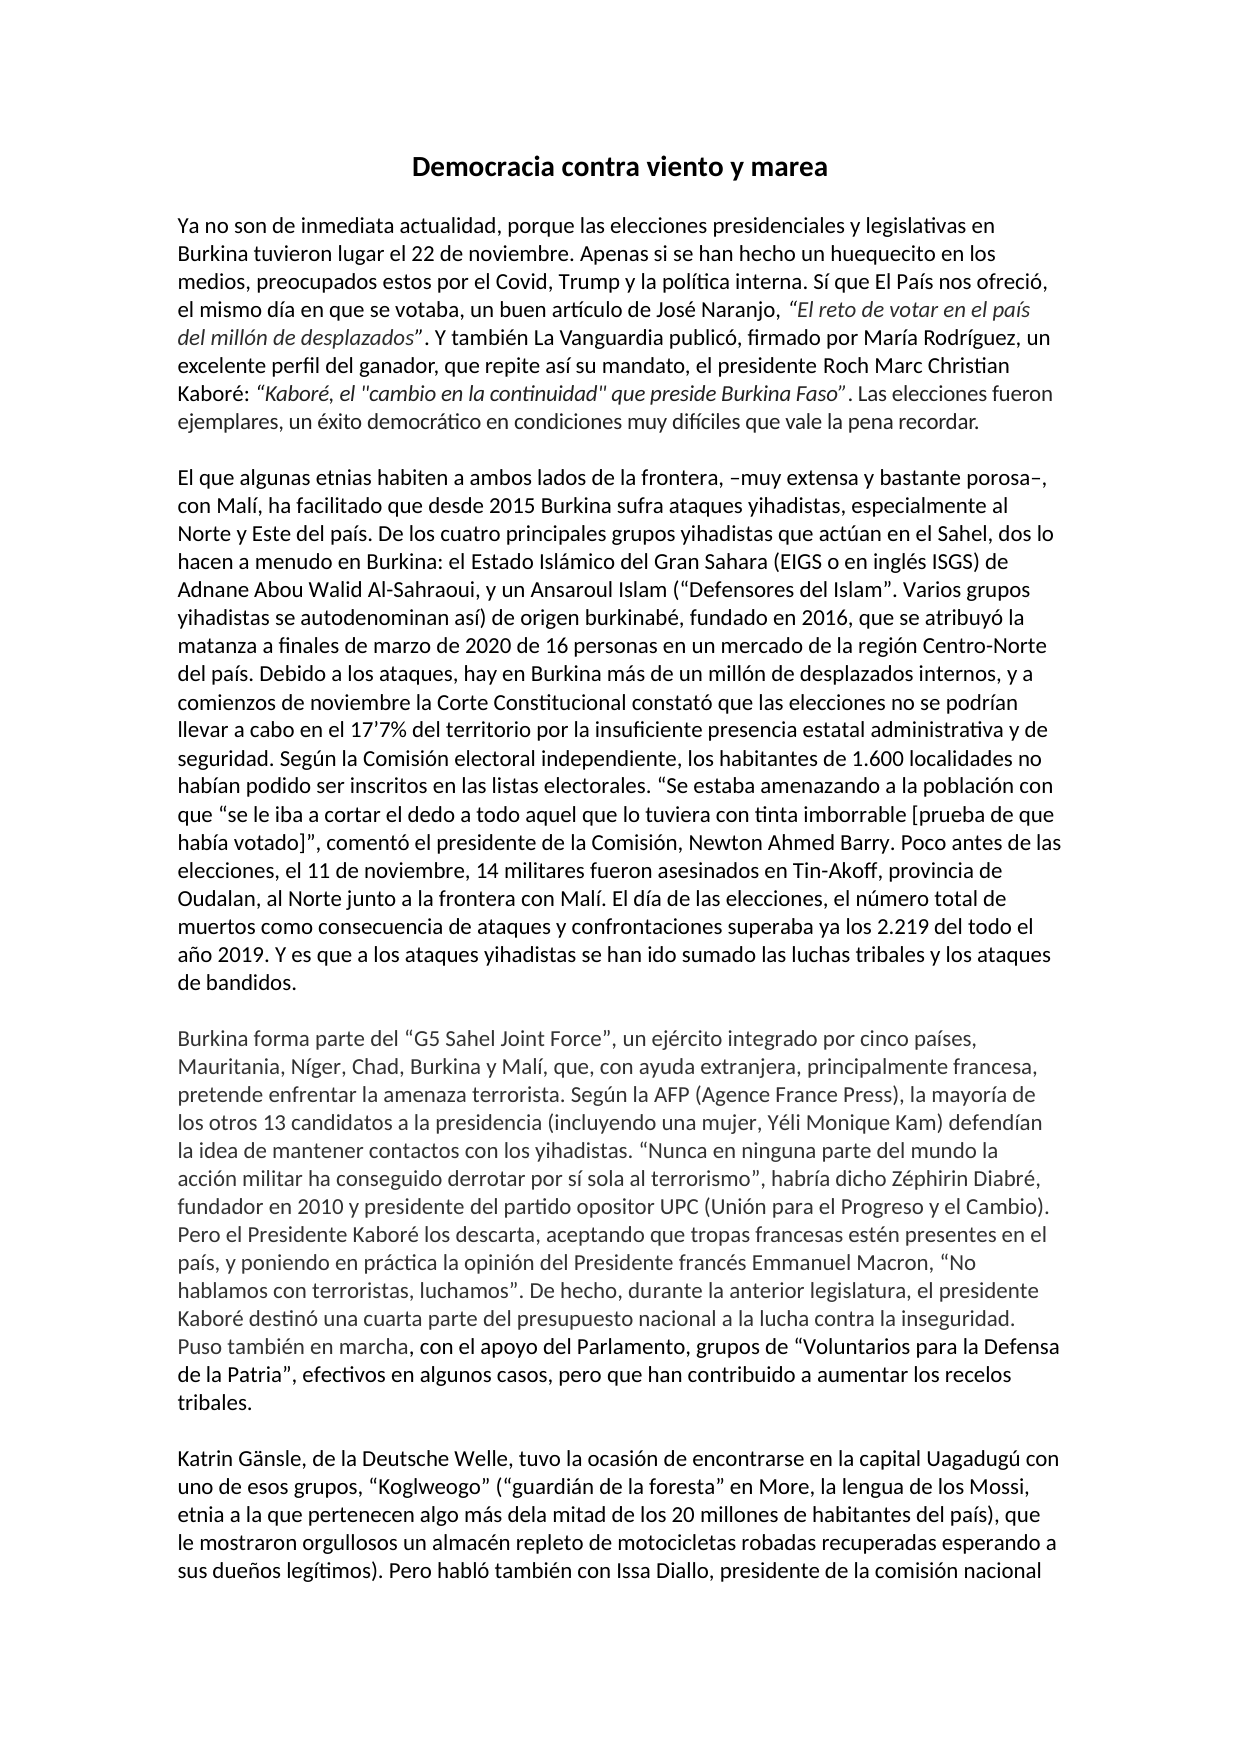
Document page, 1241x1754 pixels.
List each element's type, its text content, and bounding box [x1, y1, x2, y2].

text El que algunas etnias habiten a ambos lados de la frontera, –muy extensa y bastante porosa–, con Malí, ha facilitado que desde 2015 Burkina sufra ataques yihadistas, especialmente al Norte y Este del país. De los cuatro principales grupos yihadistas que actúan en el Sahel, dos lo hacen a menudo en Burkina: el Estado Islámico del Gran Sahara (EIGS o en inglés ISGS) de Adnane Abou Walid Al-Sahraoui, y un Ansaroul Islam (“Defensores del Islam”. Varios grupos yihadistas se autodenominan así) de origen burkinabé, fundado en 2016, que se atribuyó la matanza a finales de marzo de 2020 de 16 personas en un mercado de la región Centro-Norte del país. Debido a los ataques, hay en Burkina más de un millón de desplazados internos, y a comienzos de noviembre la Corte Constitucional constató que las elecciones no se podrían llevar a cabo en el 17’7% del territorio por la insuficiente presencia estatal administrativa y de seguridad. Según la Comisión electoral independiente, los habitantes de 1.600 localidades no habían podido ser inscritos en las listas electorales. “Se estaba amenazando a la población con que “se le iba a cortar el dedo a todo aquel que lo tuviera con tinta imborrable [prueba de que había votado]”, comentó el presidente de la Comisión, Newton Ahmed Barry. Poco antes de las elecciones, el 11 de noviembre, 14 militares fueron asesinados en Tin-Akoff, provincia de Oudalan, al Norte junto a la frontera con Malí. El día de las elecciones, el número total de muertos como consecuencia de ataques y confrontaciones superaba ya los 2.219 del todo el año 2019. Y es que a los ataques yihadistas se han ido sumado las luchas tribales y los ataques de bandidos. [177, 463, 1063, 996]
text Ya no son de inmediata actualidad, porque las elecciones presidenciales y legislativas en Burkina tuvieron lugar el 22 de noviembre. Apenas si se han hecho un huequecito en los medios, preocupados estos por el Covid, Trump y la política interna. Sí que El País nos ofreció, el mismo día en que se votaba, un buen artículo de José Naranjo, “El reto de votar en el país del millón de desplazados”. Y también La Vanguardia publicó, firmado por María Rodríguez, un excelente perfil del ganador, que repite así su mandato, el presidente Roch Marc Christian Kaboré: “Kaboré, el "cambio en la continuidad" que preside Burkina Faso”. Las elecciones fueron ejemplares, un éxito democrático en condiciones muy difíciles que vale la pena recordar. [177, 211, 1063, 435]
text Katrin Gänsle, de la Deutsche Welle, tuvo la ocasión de encontrarse en la capital Uagadugú con uno de esos grupos, “Koglweogo” (“guardián de la foresta” en More, la lengua de los Mossi, etnia a la que pertenecen algo más dela mitad de los 20 millones de habitantes del país), que le mostraron orgullosos un almacén repleto de motocicletas robadas recuperadas esperando a sus dueños legítimos). Pero habló también con Issa Diallo, presidente de la comisión nacional [177, 1444, 1063, 1584]
text Burkina forma parte del “G5 Sahel Joint Force”, un ejército integrado por cinco países, Mauritania, Níger, Chad, Burkina y Malí, que, con ayuda extranjera, principalmente francesa, pretende enfrentar la amenaza terrorista. Según la AFP (Agence France Press), la mayoría de los otros 13 candidatos a la presidencia (incluyendo una mujer, Yéli Monique Kam) defendían la idea de mantener contactos con los yihadistas. “Nunca en ninguna parte del mundo la acción militar ha conseguido derrotar por sí sola al terrorismo”, habría dicho Zéphirin Diabré, fundador en 2010 y presidente del partido opositor UPC (Unión para el Progreso y el Cambio). Pero el Presidente Kaboré los descarta, aceptando que tropas francesas estén presentes en el país, y poniendo en práctica la opinión del Presidente francés Emmanuel Macron, “No hablamos con terroristas, luchamos”. De hecho, durante la anterior legislatura, el presidente Kaboré destinó una cuarta parte del presupuesto nacional a la lucha contra la inseguridad. Puso también en marcha, con el apoyo del Parlamento, grupos de “Voluntarios para la Defensa de la Patria”, efectivos en algunos casos, pero que han contribuido a aumentar los recelos tribales. [177, 1024, 1063, 1416]
text Democracia contra viento y marea [177, 148, 1063, 183]
